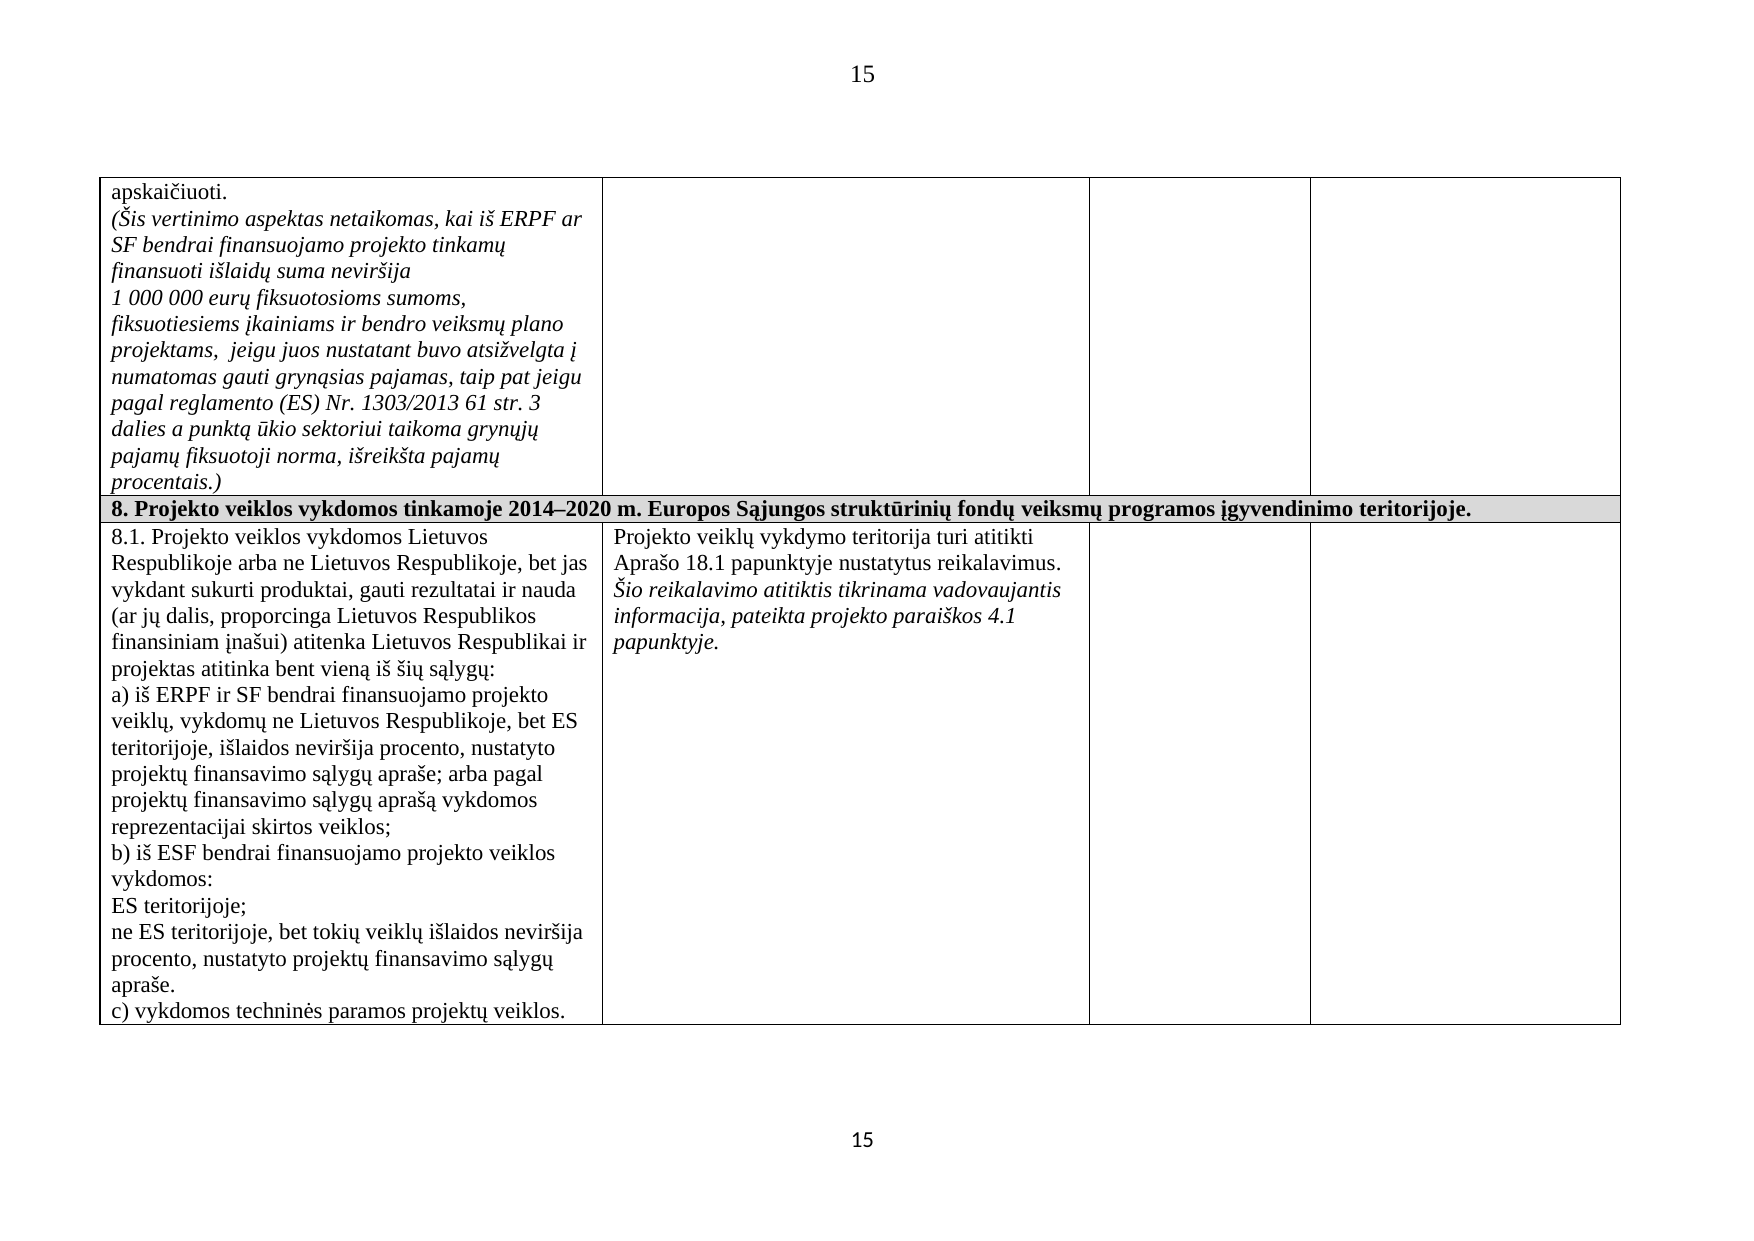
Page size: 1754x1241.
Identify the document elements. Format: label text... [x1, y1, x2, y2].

table_cell [1090, 523, 1310, 1024]
table_cell [1090, 178, 1310, 494]
table_cell [1311, 178, 1620, 494]
table_cell apskaičiuoti. (Šis vertinimo aspektas netaikomas, kai iš ERPF ar SF bendrai finansuojamo projekto tinkamų finansuoti išlaidų suma neviršija 1 000 000 eurų fiksuotosioms sumoms, fiksuotiesiems įkainiams ir bendro veiksmų plano projektams, jeigu juos nustatant buvo atsižvelgta į numatomas gauti grynąsias pajamas, taip pat jeigu pagal reglamento (ES) Nr. 1303/2013 61 str. 3 dalies a punktą ūkio sektoriui taikoma grynųjų pajamų fiksuotoji norma, išreikšta pajamų procentais.) [101, 178, 602, 494]
table_cell 8. Projekto veiklos vykdomos tinkamoje 2014–2020 m. Europos Sąjungos struktūrinių fondų veiksmų programos įgyvendinimo teritorijoje. [101, 496, 1620, 522]
table_cell [603, 178, 1089, 494]
table_cell [1311, 523, 1620, 1024]
table_cell 8.1. Projekto veiklos vykdomos Lietuvos Respublikoje arba ne Lietuvos Respublikoje, bet jas vykdant sukurti produktai, gauti rezultatai ir nauda (ar jų dalis, proporcinga Lietuvos Respublikos finansiniam įnašui) atitenka Lietuvos Respublikai ir projektas atitinka bent vieną iš šių sąlygų: a) iš ERPF ir SF bendrai finansuojamo projekto veiklų, vykdomų ne Lietuvos Respublikoje, bet ES teritorijoje, išlaidos neviršija procento, nustatyto projektų finansavimo sąlygų apraše; arba pagal projektų finansavimo sąlygų aprašą vykdomos reprezentacijai skirtos veiklos; b) iš ESF bendrai finansuojamo projekto veiklos vykdomos: ES teritorijoje; ne ES teritorijoje, bet tokių veiklų išlaidos neviršija procento, nustatyto projektų finansavimo sąlygų apraše. c) vykdomos techninės paramos projektų veiklos. [101, 523, 602, 1024]
table_cell Projekto veiklų vykdymo teritorija turi atitikti Aprašo 18.1 papunktyje nustatytus reikalavimus. Šio reikalavimo atitiktis tikrinama vadovaujantis informacija, pateikta projekto paraiškos 4.1 papunktyje. [603, 523, 1089, 1024]
